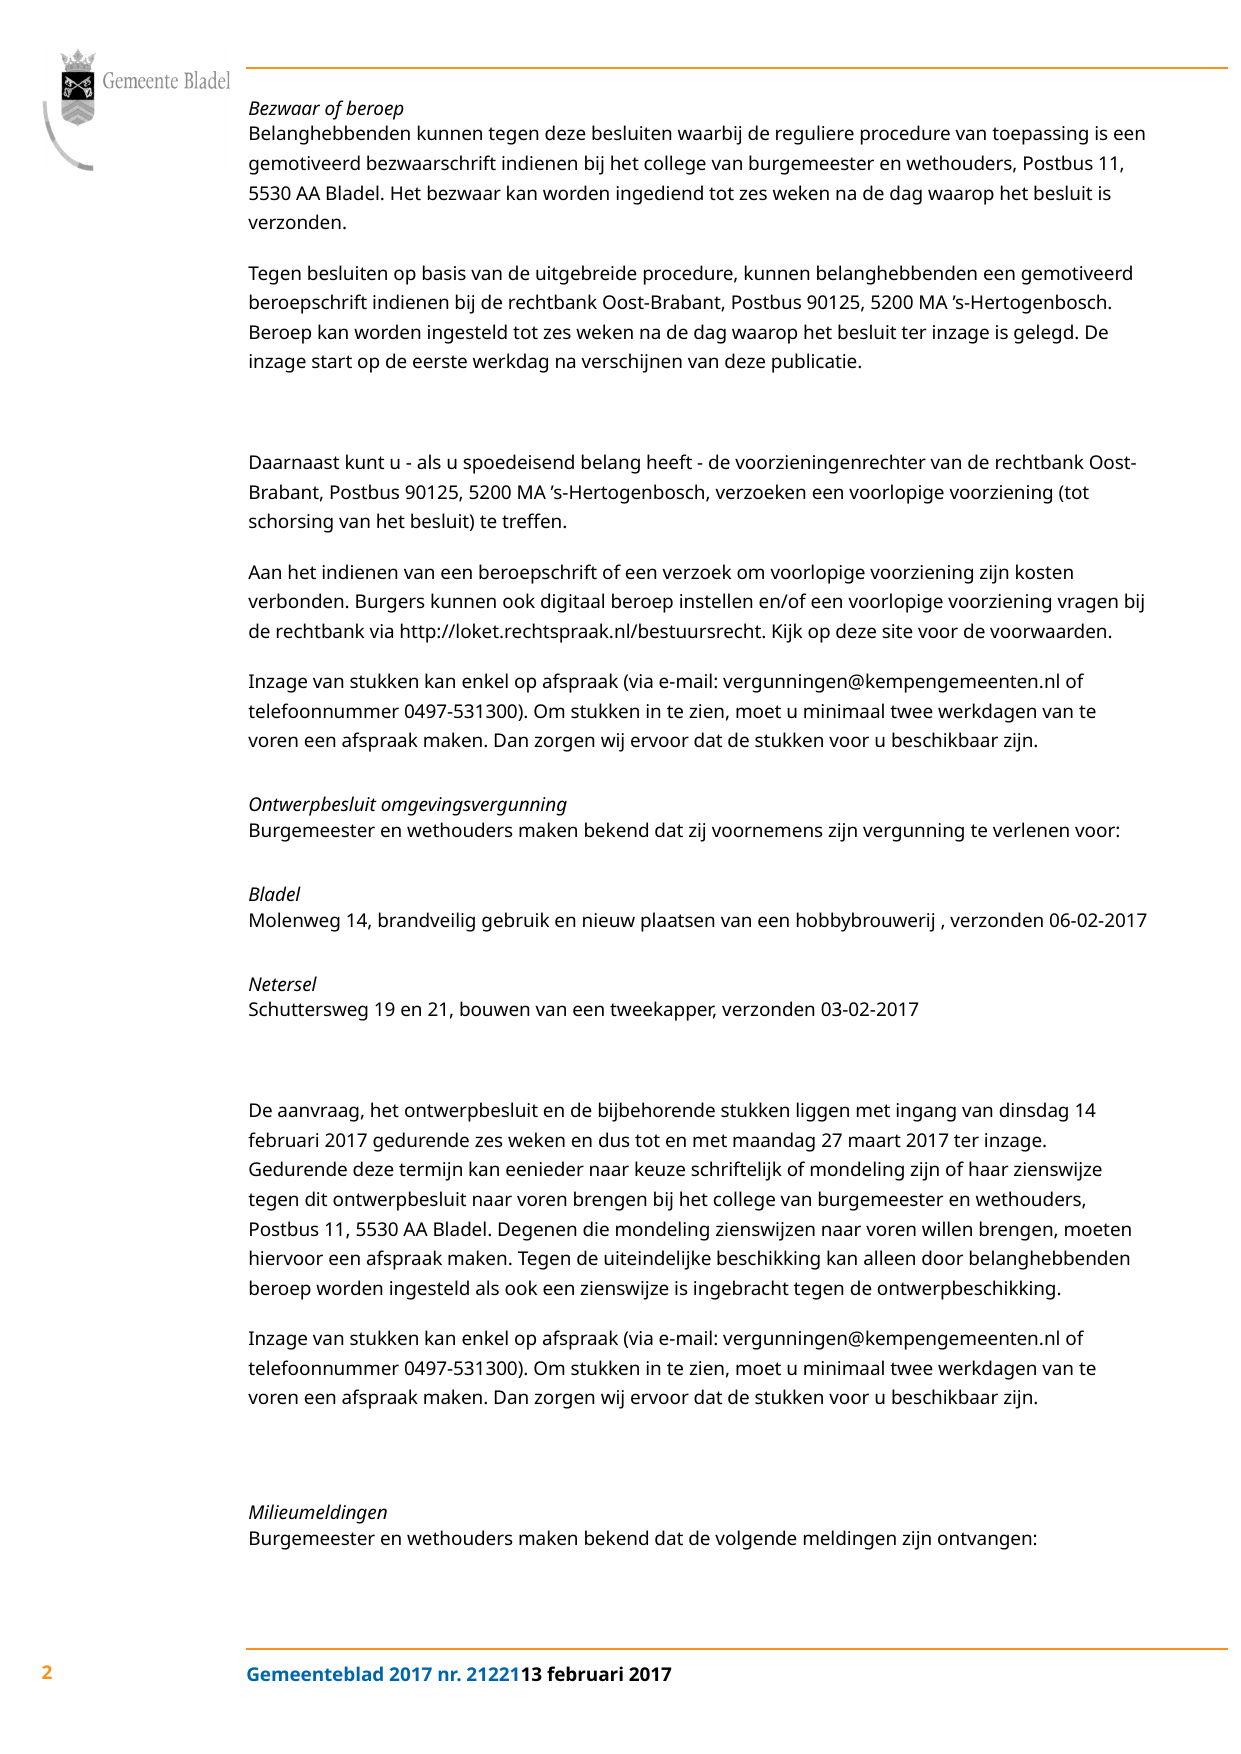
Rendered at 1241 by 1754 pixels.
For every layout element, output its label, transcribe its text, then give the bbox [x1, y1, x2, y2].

text Milieumeldingen [248, 1499, 1152, 1525]
text De aanvraag, het ontwerpbesluit en de bijbehorende stukken liggen met ingang van dinsdag 14 februari 2017 gedurende zes weken en dus tot en met maandag 27 maart 2017 ter inzage. Gedurende deze termijn kan eenieder naar keuze schriftelijk of mondeling zijn of haar zienswijze tegen dit ontwerpbesluit naar voren brengen bij het college van burgemeester en wethouders, Postbus 11, 5530 AA Bladel. Degenen die mondeling zienswijzen naar voren willen brengen, moeten hiervoor een afspraak maken. Tegen de uiteindelijke beschikking kan alleen door belanghebbenden beroep worden ingesteld als ook een zienswijze is ingebracht tegen de ontwerpbeschikking. [248, 1097, 1152, 1301]
text Ontwerpbesluit omgevingsvergunning [248, 792, 1152, 817]
text Daarnaast kunt u - als u spoedeisend belang heeft - de voorzieningenrechter van de rechtbank Oost-Brabant, Postbus 90125, 5200 MA ’s-Hertogenbosch, verzoeken een voorlopige voorziening (tot schorsing van het besluit) te treffen. [248, 449, 1152, 534]
text Molenweg 14, brandveilig gebruik en nieuw plaatsen van een hobbybrouwerij , verzonden 06-02-2017 [248, 907, 1152, 933]
text Aan het indienen van een beroepschrift of een verzoek om voorlopige voorziening zijn kosten verbonden. Burgers kunnen ook digitaal beroep instellen en/of een voorlopige voorziening vragen bij de rechtbank via http://loket.rechtspraak.nl/bestuursrecht. Kijk op deze site voor de voorwaarden. [248, 559, 1152, 644]
text Schuttersweg 19 en 21, bouwen van een tweekapper, verzonden 03-02-2017 [248, 997, 1152, 1022]
picture [41, 47, 231, 172]
text Belanghebbenden kunnen tegen deze besluiten waarbij de reguliere procedure van toepassing is een gemotiveerd bezwaarschrift indienen bij het college van burgemeester en wethouders, Postbus 11, 5530 AA Bladel. Het bezwaar kan worden ingediend tot zes weken na de dag waarop het besluit is verzonden. [248, 121, 1152, 235]
text Bladel [248, 881, 1152, 907]
text Burgemeester en wethouders maken bekend dat zij voornemens zijn vergunning te verlenen voor: [248, 817, 1152, 843]
text Tegen besluiten op basis van de uitgebreide procedure, kunnen belanghebbenden een gemotiveerd beroepschrift indienen bij de rechtbank Oost-Brabant, Postbus 90125, 5200 MA ’s-Hertogenbosch. Beroep kan worden ingesteld tot zes weken na de dag waarop het besluit ter inzage is gelegd. De inzage start op de eerste werkdag na verschijnen van deze publicatie. [248, 260, 1152, 374]
text Inzage van stukken kan enkel op afspraak (via e-mail: vergunningen@kempengemeenten.nl of telefoonnummer 0497-531300). Om stukken in te zien, moet u minimaal twee werkdagen van te voren een afspraak maken. Dan zorgen wij ervoor dat de stukken voor u beschikbaar zijn. [248, 1325, 1152, 1410]
text Bezwaar of beroep [248, 95, 1152, 121]
text Netersel [248, 971, 1152, 997]
text Inzage van stukken kan enkel op afspraak (via e-mail: vergunningen@kempengemeenten.nl of telefoonnummer 0497-531300). Om stukken in te zien, moet u minimaal twee werkdagen van te voren een afspraak maken. Dan zorgen wij ervoor dat de stukken voor u beschikbaar zijn. [248, 668, 1152, 753]
text Burgemeester en wethouders maken bekend dat de volgende meldingen zijn ontvangen: [248, 1525, 1152, 1550]
